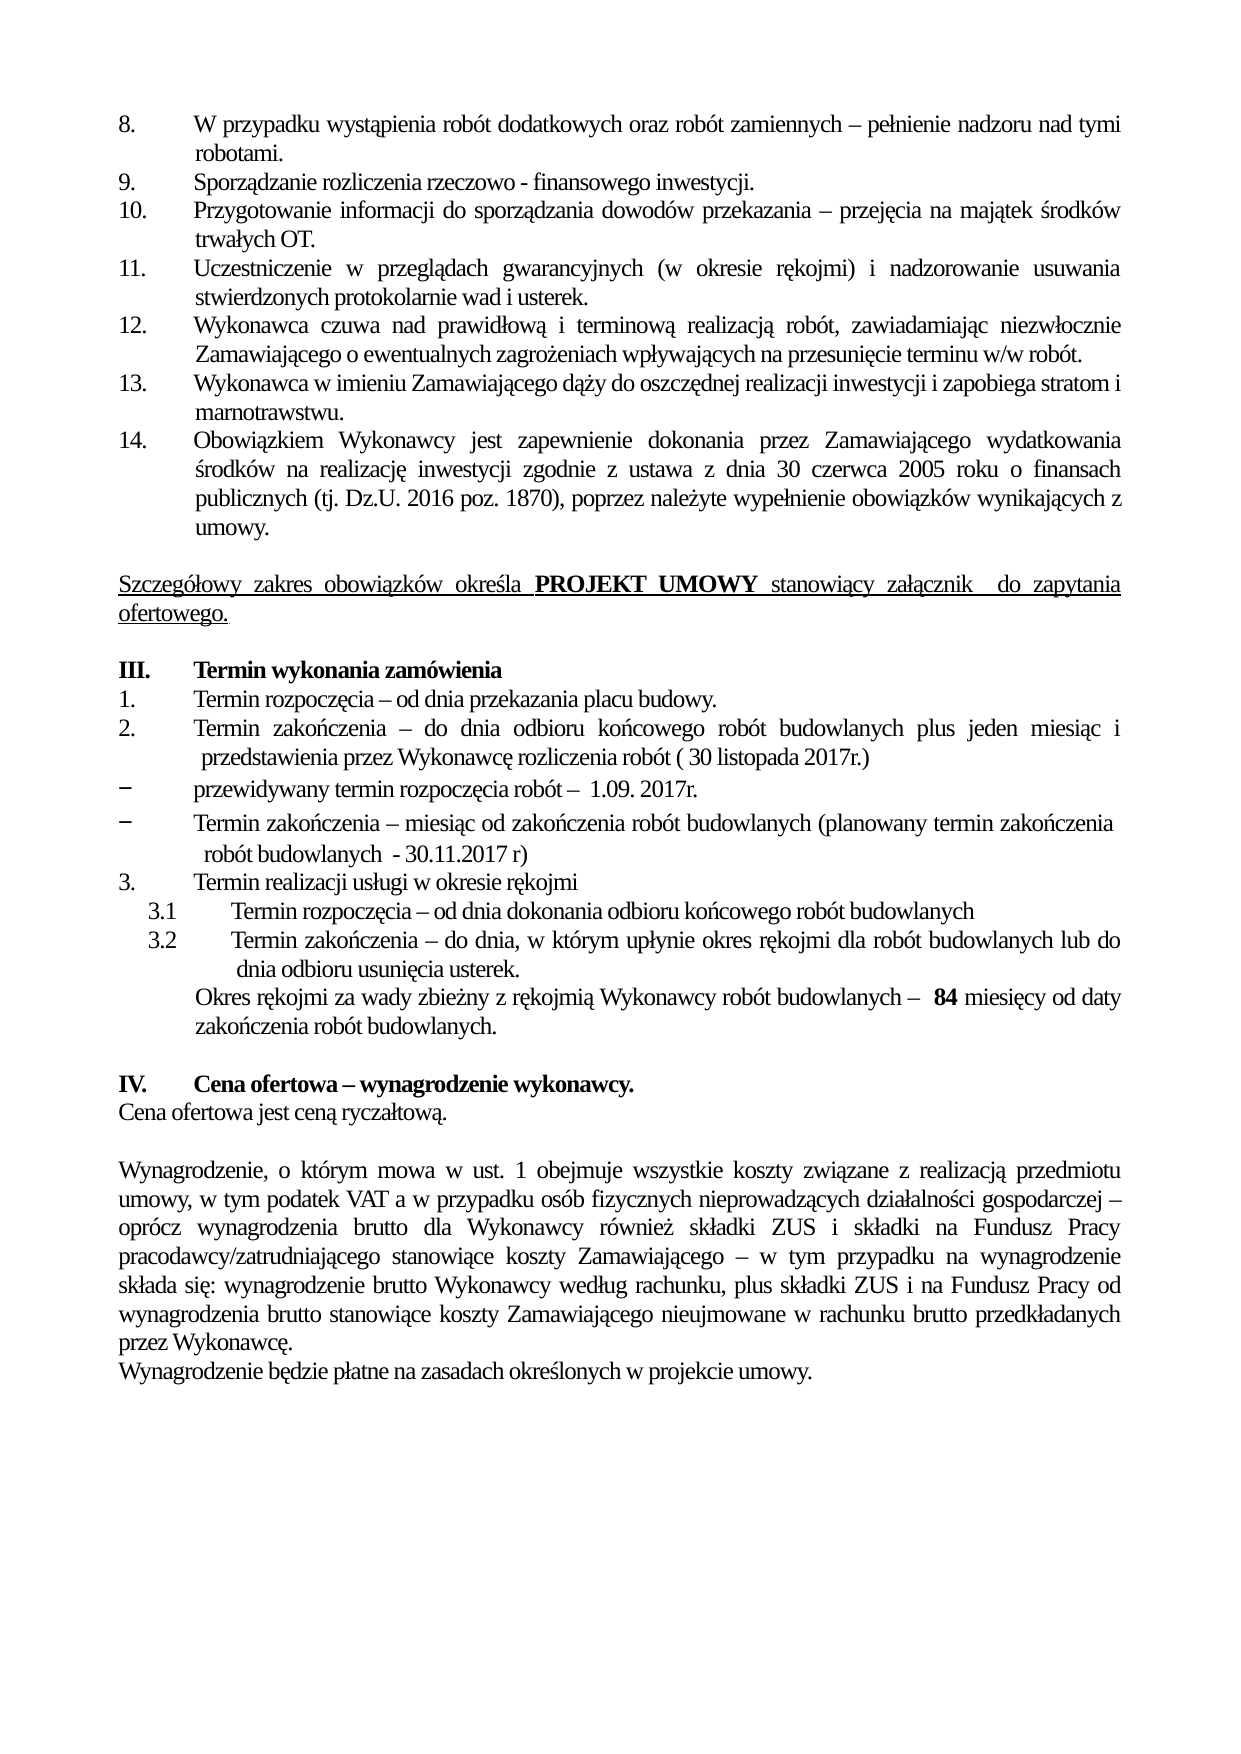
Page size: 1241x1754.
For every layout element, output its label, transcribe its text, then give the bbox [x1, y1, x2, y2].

list Wykonawca w imieniu Zamawiającego dąży do oszczędnej realizacji inwestycji i zapobiega stratom i marnotrawstwu. [118, 368, 1122, 426]
list Cena ofertowa jest ceną ryczałtową. [118, 1097, 1122, 1126]
list Termin zakończenia – miesiąc od zakończenia robót budowlanych (planowany termin zakończenia robót budowlanych - 30.11.2017 r) [118, 805, 1122, 867]
list przewidywany termin rozpoczęcia robót – 1.09. 2017r. [118, 771, 1122, 805]
list W przypadku wystąpienia robót dodatkowych oraz robót zamiennych – pełnienie nadzoru nad tymi robotami. [118, 109, 1122, 167]
list Termin zakończenia – do dnia, w którym upłynie okres rękojmi dla robót budowlanych lub do dnia odbioru usunięcia usterek. [148, 925, 1122, 982]
list Termin rozpoczęcia – od dnia dokonania odbioru końcowego robót budowlanych [148, 896, 1122, 925]
list Wykonawca czuwa nad prawidłową i terminową realizacją robót, zawiadamiając niezwłocznie Zamawiającego o ewentualnych zagrożeniach wpływających na przesunięcie terminu w/w robót. [118, 311, 1122, 368]
text Szczegółowy zakres obowiązków określa PROJEKT UMOWY stanowiący załącznik do zapytania ofertowego. [118, 569, 1122, 627]
list Termin rozpoczęcia – od dnia przekazania placu budowy. [118, 684, 1122, 713]
text Wynagrodzenie będzie płatne na zasadach określonych w projekcie umowy. [118, 1356, 1122, 1385]
list Termin zakończenia – do dnia odbioru końcowego robót budowlanych plus jeden miesiąc i przedstawienia przez Wykonawcę rozliczenia robót ( 30 listopada 2017r.) [118, 713, 1122, 771]
text Wynagrodzenie, o którym mowa w ust. 1 obejmuje wszystkie koszty związane z realizacją przedmiotu umowy, w tym podatek VAT a w przypadku osób fizycznych nieprowadzących działalności gospodarczej – oprócz wynagrodzenia brutto dla Wykonawcy również składki ZUS i składki na Fundusz Pracy pracodawcy/zatrudniającego stanowiące koszty Zamawiającego – w tym przypadku na wynagrodzenie składa się: wynagrodzenie brutto Wykonawcy według rachunku, plus składki ZUS i na Fundusz Pracy od wynagrodzenia brutto stanowiące koszty Zamawiającego nieujmowane w rachunku brutto przedkładanych przez Wykonawcę. [118, 1155, 1122, 1356]
list Obowiązkiem Wykonawcy jest zapewnienie dokonania przez Zamawiającego wydatkowania środków na realizację inwestycji zgodnie z ustawa z dnia 30 czerwca 2005 roku o finansach publicznych (tj. Dz.U. 2016 poz. 1870), poprzez należyte wypełnienie obowiązków wynikających z umowy. [118, 426, 1122, 541]
list Uczestniczenie w przeglądach gwarancyjnych (w okresie rękojmi) i nadzorowanie usuwania stwierdzonych protokolarnie wad i usterek. [118, 253, 1122, 311]
list Termin wykonania zamówienia [118, 656, 1122, 684]
list Termin realizacji usługi w okresie rękojmi [118, 867, 1122, 896]
list Cena ofertowa – wynagrodzenie wykonawcy. [118, 1069, 1122, 1097]
list Przygotowanie informacji do sporządzania dowodów przekazania – przejęcia na majątek środków trwałych OT. [118, 196, 1122, 253]
list Sporządzanie rozliczenia rzeczowo - finansowego inwestycji. [118, 167, 1122, 196]
list Okres rękojmi za wady zbieżny z rękojmią Wykonawcy robót budowlanych – 84 miesięcy od daty zakończenia robót budowlanych. [118, 982, 1122, 1040]
